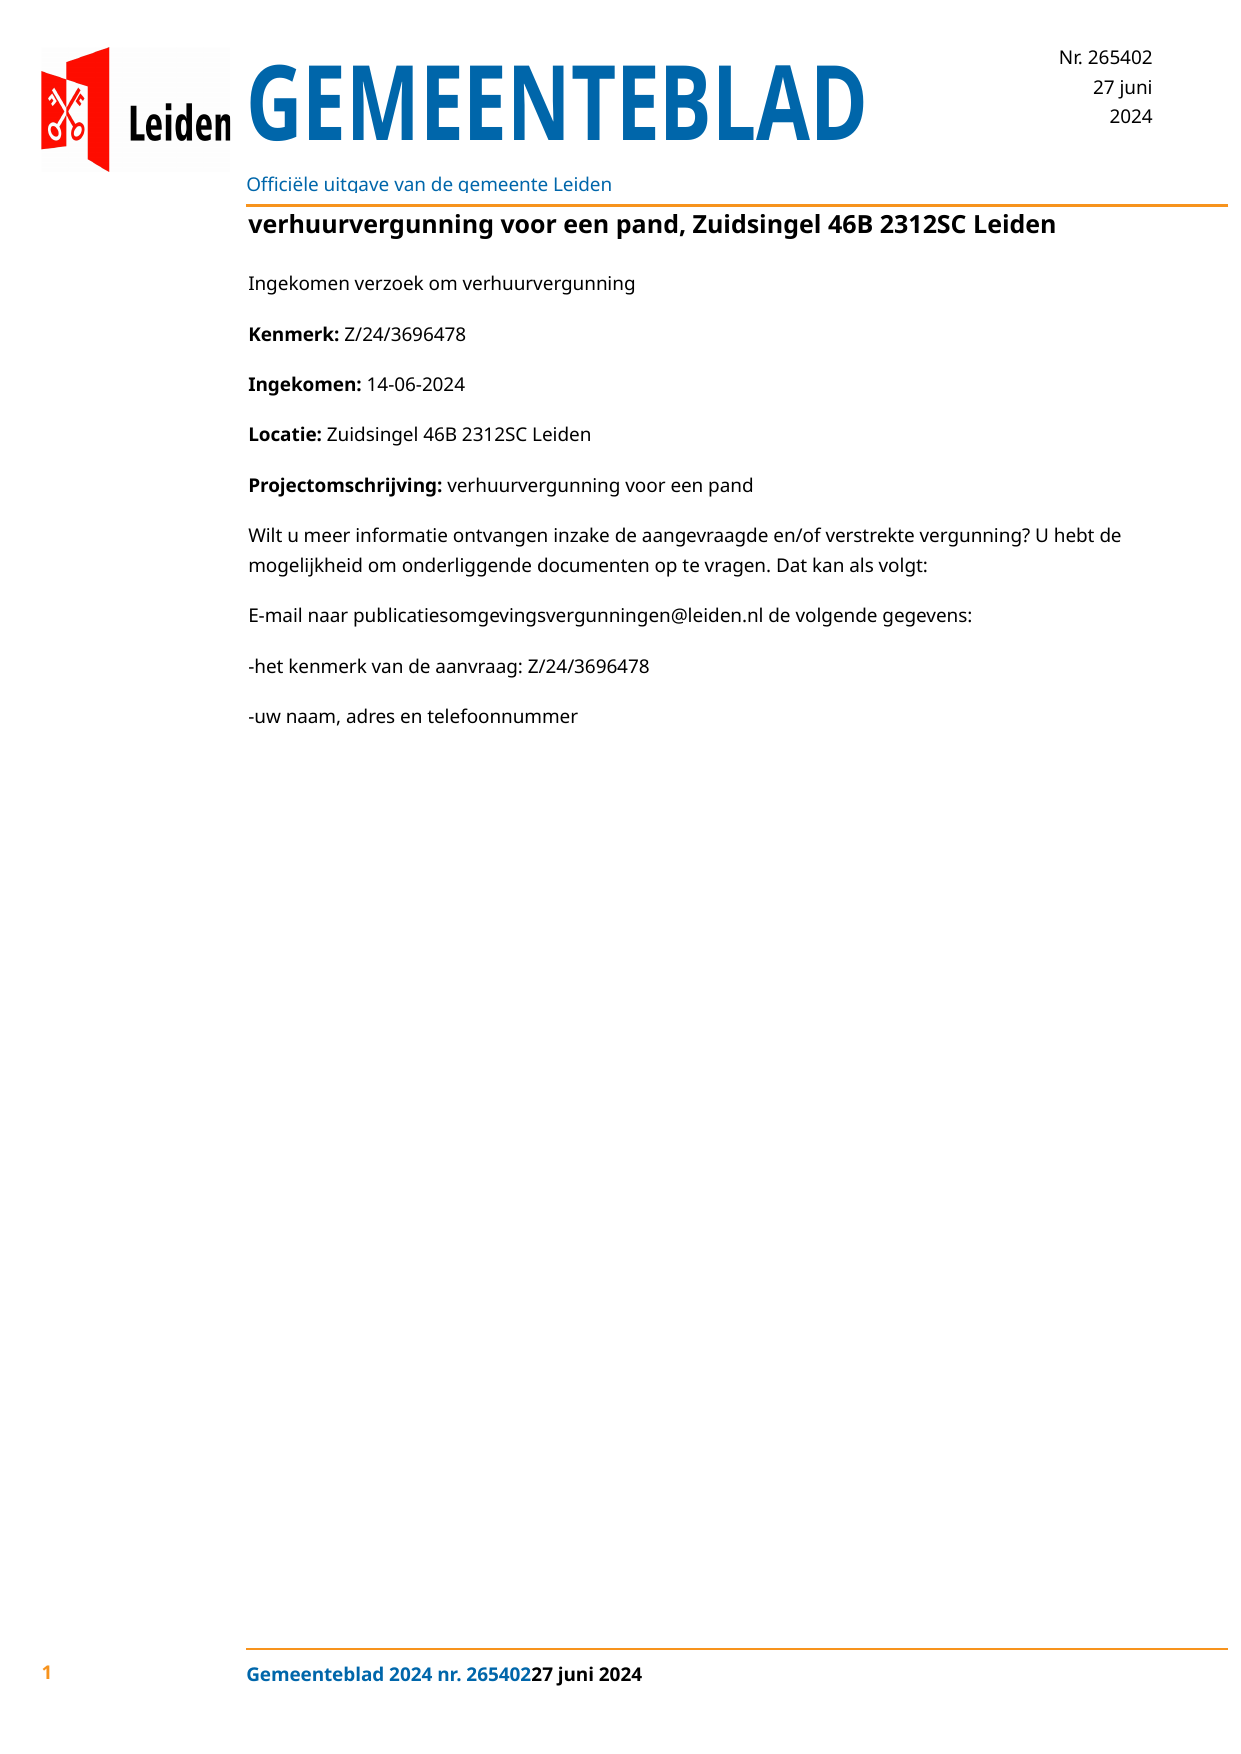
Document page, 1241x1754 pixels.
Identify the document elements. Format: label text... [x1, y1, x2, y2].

text -het kenmerk van de aanvraag: Z/24/3696478 [248, 653, 1152, 678]
picture [41, 47, 231, 172]
text verhuurvergunning voor een pand, Zuidsingel 46B 2312SC Leiden [248, 207, 1152, 241]
text E-mail naar publicatiesomgevingsvergunningen@leiden.nl de volgende gegevens: [248, 602, 1152, 628]
text Projectomschrijving: verhuurvergunning voor een pand [248, 472, 1152, 498]
text Ingekomen: 14-06-2024 [248, 371, 1152, 397]
text Locatie: Zuidsingel 46B 2312SC Leiden [248, 422, 1152, 447]
text Kenmerk: Z/24/3696478 [248, 321, 1152, 346]
text Wilt u meer informatie ontvangen inzake de aangevraagde en/of verstrekte vergunning? U hebt de mogelijkheid om onderliggende documenten op te vragen. Dat kan als volgt: [248, 522, 1152, 578]
text Ingekomen verzoek om verhuurvergunning [248, 270, 1152, 296]
text -uw naam, adres en telefoonnummer [248, 703, 1152, 729]
